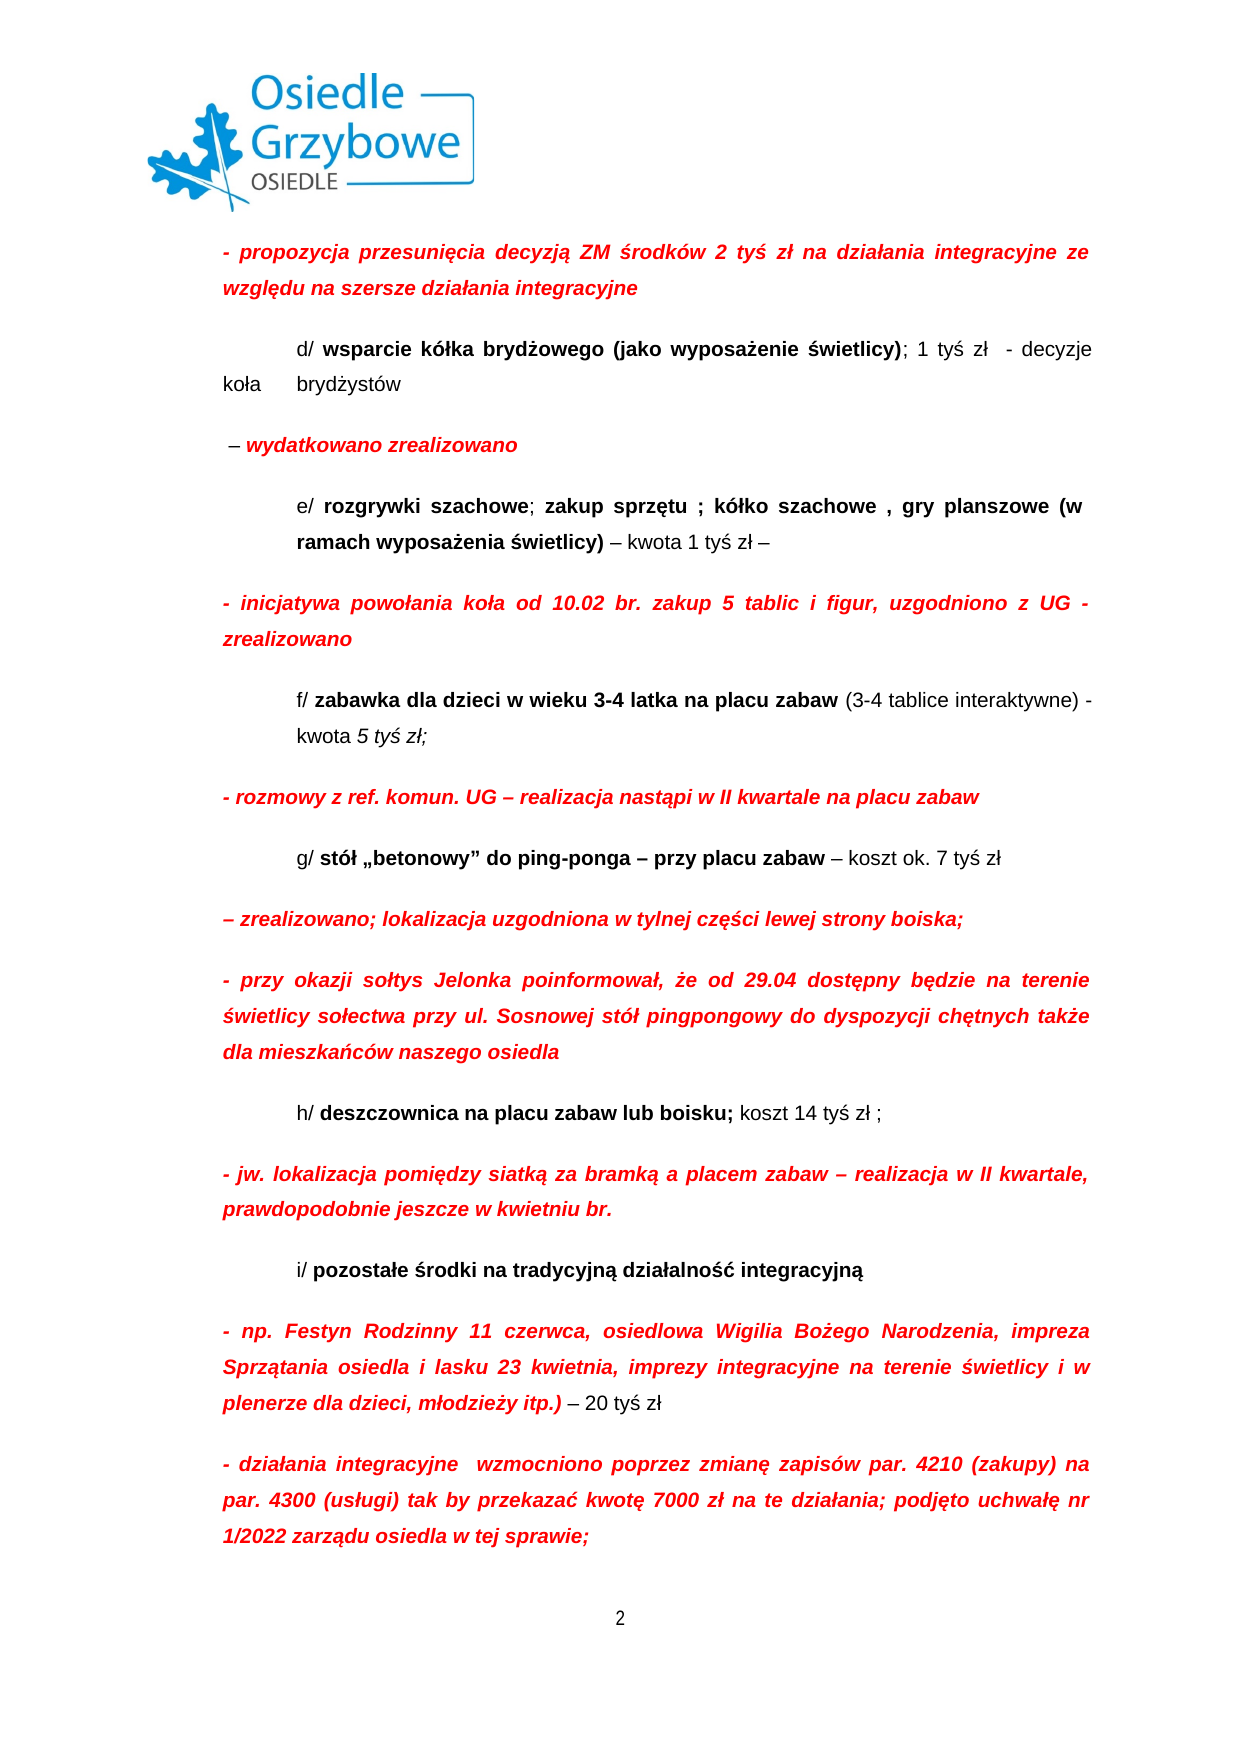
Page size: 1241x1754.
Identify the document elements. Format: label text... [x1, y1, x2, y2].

list – zrealizowano; lokalizacja uzgodniona w tylnej części lewej strony boiska; [223, 907, 1093, 931]
list - jw. lokalizacja pomiędzy siatką za bramką a placem zabaw – realizacja w II kwartale, prawdopodobnie jeszcze w kwietniu br. [223, 1161, 1093, 1221]
list - działania integracyjne wzmocniono poprzez zmianę zapisów par. 4210 (zakupy) na par. 4300 (usługi) tak by przekazać kwotę 7000 zł na te działania; podjęto uchwałę nr 1/2022 zarządu osiedla w tej sprawie; [223, 1452, 1093, 1548]
list f/ zabawka dla dzieci w wieku 3-4 latka na placu zabaw (3-4 tablice interaktywne) - kwota 5 tyś zł; [223, 688, 1093, 748]
list - propozycja przesunięcia decyzją ZM środków 2 tyś zł na działania integracyjne ze względu na szersze działania integracyjne [223, 239, 1093, 299]
list - np. Festyn Rodzinny 11 czerwca, osiedlowa Wigilia Bożego Narodzenia, impreza Sprzątania osiedla i lasku 23 kwietnia, imprezy integracyjne na terenie świetlicy i w plenerze dla dzieci, młodzieży itp.) – 20 tyś zł [223, 1319, 1093, 1415]
list h/ deszczownica na placu zabaw lub boisku; koszt 14 tyś zł ; [223, 1100, 1093, 1124]
list g/ stół „betonowy” do ping-ponga – przy placu zabaw – koszt ok. 7 tyś zł [223, 846, 1093, 870]
list - przy okazji sołtys Jelonka poinformował, że od 29.04 dostępny będzie na terenie świetlicy sołectwa przy ul. Sosnowej stół pingpongowy do dyspozycji chętnych także dla mieszkańców naszego osiedla [223, 968, 1093, 1063]
list d/ wsparcie kółka brydżowego (jako wyposażenie świetlicy); 1 tyś zł - decyzje koła brydżystów [223, 336, 1093, 396]
list i/ pozostałe środki na tradycyjną działalność integracyjną [223, 1258, 1093, 1282]
list – wydatkowano zrealizowano [223, 433, 1093, 457]
list - rozmowy z ref. komun. UG – realizacja nastąpi w II kwartale na placu zabaw [223, 785, 1093, 809]
list e/ rozgrywki szachowe; zakup sprzętu ; kółko szachowe , gry planszowe (w ramach wyposażenia świetlicy) – kwota 1 tyś zł – [223, 494, 1093, 554]
list - inicjatywa powołania koła od 10.02 br. zakup 5 tablic i figur, uzgodniono z UG - zrealizowano [223, 591, 1093, 651]
